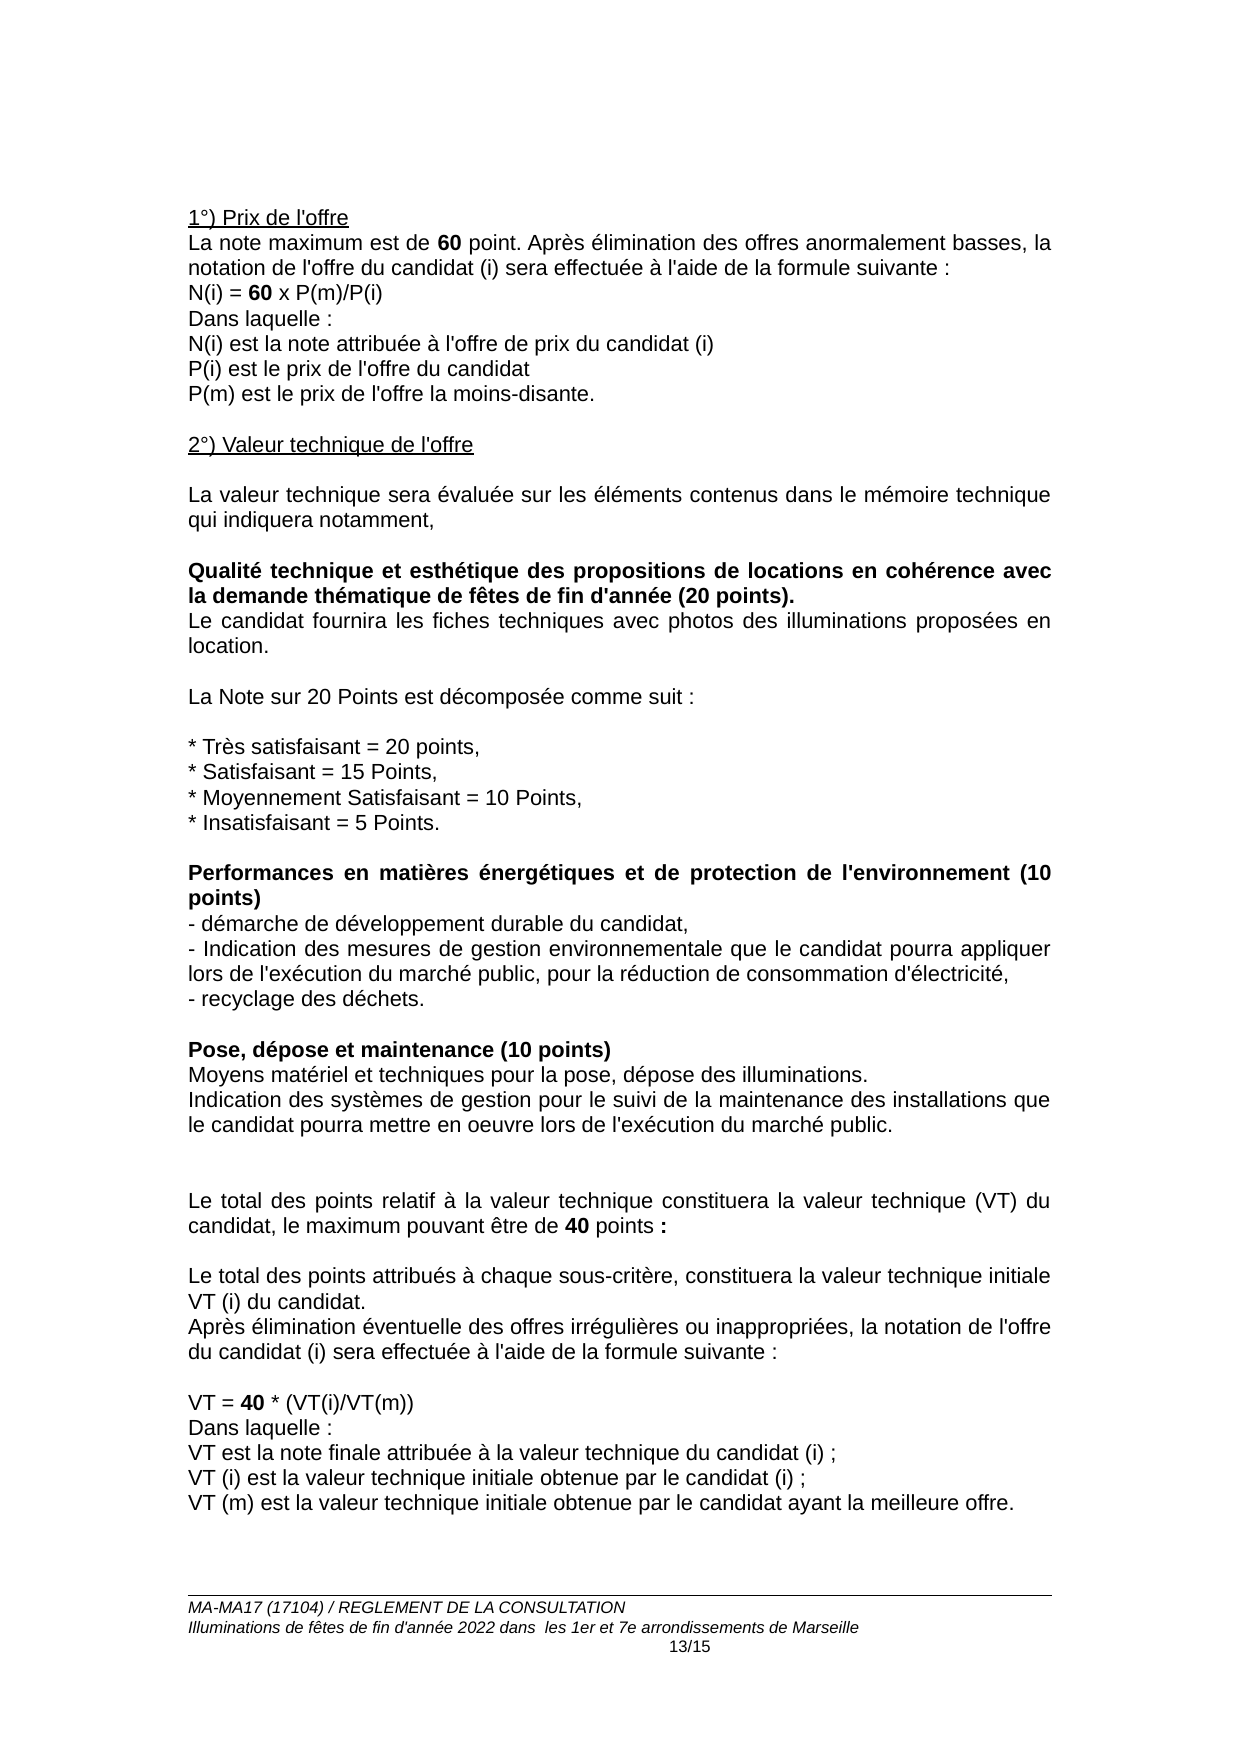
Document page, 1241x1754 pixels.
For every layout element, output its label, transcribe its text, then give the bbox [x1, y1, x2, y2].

text 1°) Prix de l'offre [188, 204, 1052, 230]
text Le candidat fournira les fiches techniques avec photos des illuminations proposées en location. [188, 608, 1052, 658]
text Après élimination éventuelle des offres irrégulières ou inappropriées, la notation de l'offre du candidat (i) sera effectuée à l'aide de la formule suivante : [188, 1314, 1052, 1364]
text * Insatisfaisant = 5 Points. [188, 809, 1052, 835]
text Moyens matériel et techniques pour la pose, dépose des illuminations. [188, 1062, 1052, 1087]
text * Satisfaisant = 15 Points, [188, 759, 1052, 784]
text VT = 40 * (VT(i)/VT(m)) [188, 1389, 1052, 1414]
text - recyclage des déchets. [188, 986, 1052, 1011]
text La Note sur 20 Points est décomposée comme suit : [188, 683, 1052, 709]
text N(i) est la note attribuée à l'offre de prix du candidat (i) [188, 331, 1052, 356]
text Dans laquelle : [188, 305, 1052, 331]
text VT (i) est la valeur technique initiale obtenue par le candidat (i) ; [188, 1465, 1052, 1490]
text 2°) Valeur technique de l'offre [188, 431, 1052, 457]
text La note maximum est de 60 point. Après élimination des offres anormalement basses, la notation de l'offre du candidat (i) sera effectuée à l'aide de la formule suivante : [188, 230, 1052, 280]
text * Très satisfaisant = 20 points, [188, 734, 1052, 759]
text Pose, dépose et maintenance (10 points) [188, 1036, 1052, 1062]
text VT (m) est la valeur technique initiale obtenue par le candidat ayant la meilleure offre. [188, 1490, 1052, 1515]
text Performances en matières énergétiques et de protection de l'environnement (10 points) [188, 860, 1052, 910]
text N(i) = 60 x P(m)/P(i) [188, 280, 1052, 305]
text Qualité technique et esthétique des propositions de locations en cohérence avec la demande thématique de fêtes de fin d'année (20 points). [188, 557, 1052, 608]
text Dans laquelle : [188, 1414, 1052, 1440]
text Le total des points attribués à chaque sous-critère, constituera la valeur technique initiale VT (i) du candidat. [188, 1263, 1052, 1314]
text Le total des points relatif à la valeur technique constituera la valeur technique (VT) du candidat, le maximum pouvant être de 40 points : [188, 1188, 1052, 1238]
text La valeur technique sera évaluée sur les éléments contenus dans le mémoire technique qui indiquera notamment, [188, 482, 1052, 532]
text P(i) est le prix de l'offre du candidat [188, 356, 1052, 381]
text * Moyennement Satisfaisant = 10 Points, [188, 784, 1052, 809]
text P(m) est le prix de l'offre la moins-disante. [188, 381, 1052, 406]
text VT est la note finale attribuée à la valeur technique du candidat (i) ; [188, 1440, 1052, 1465]
text Indication des systèmes de gestion pour le suivi de la maintenance des installations que le candidat pourra mettre en oeuvre lors de l'exécution du marché public. [188, 1087, 1052, 1137]
text - Indication des mesures de gestion environnementale que le candidat pourra appliquer lors de l'exécution du marché public, pour la réduction de consommation d'électricité, [188, 936, 1052, 986]
text - démarche de développement durable du candidat, [188, 910, 1052, 936]
